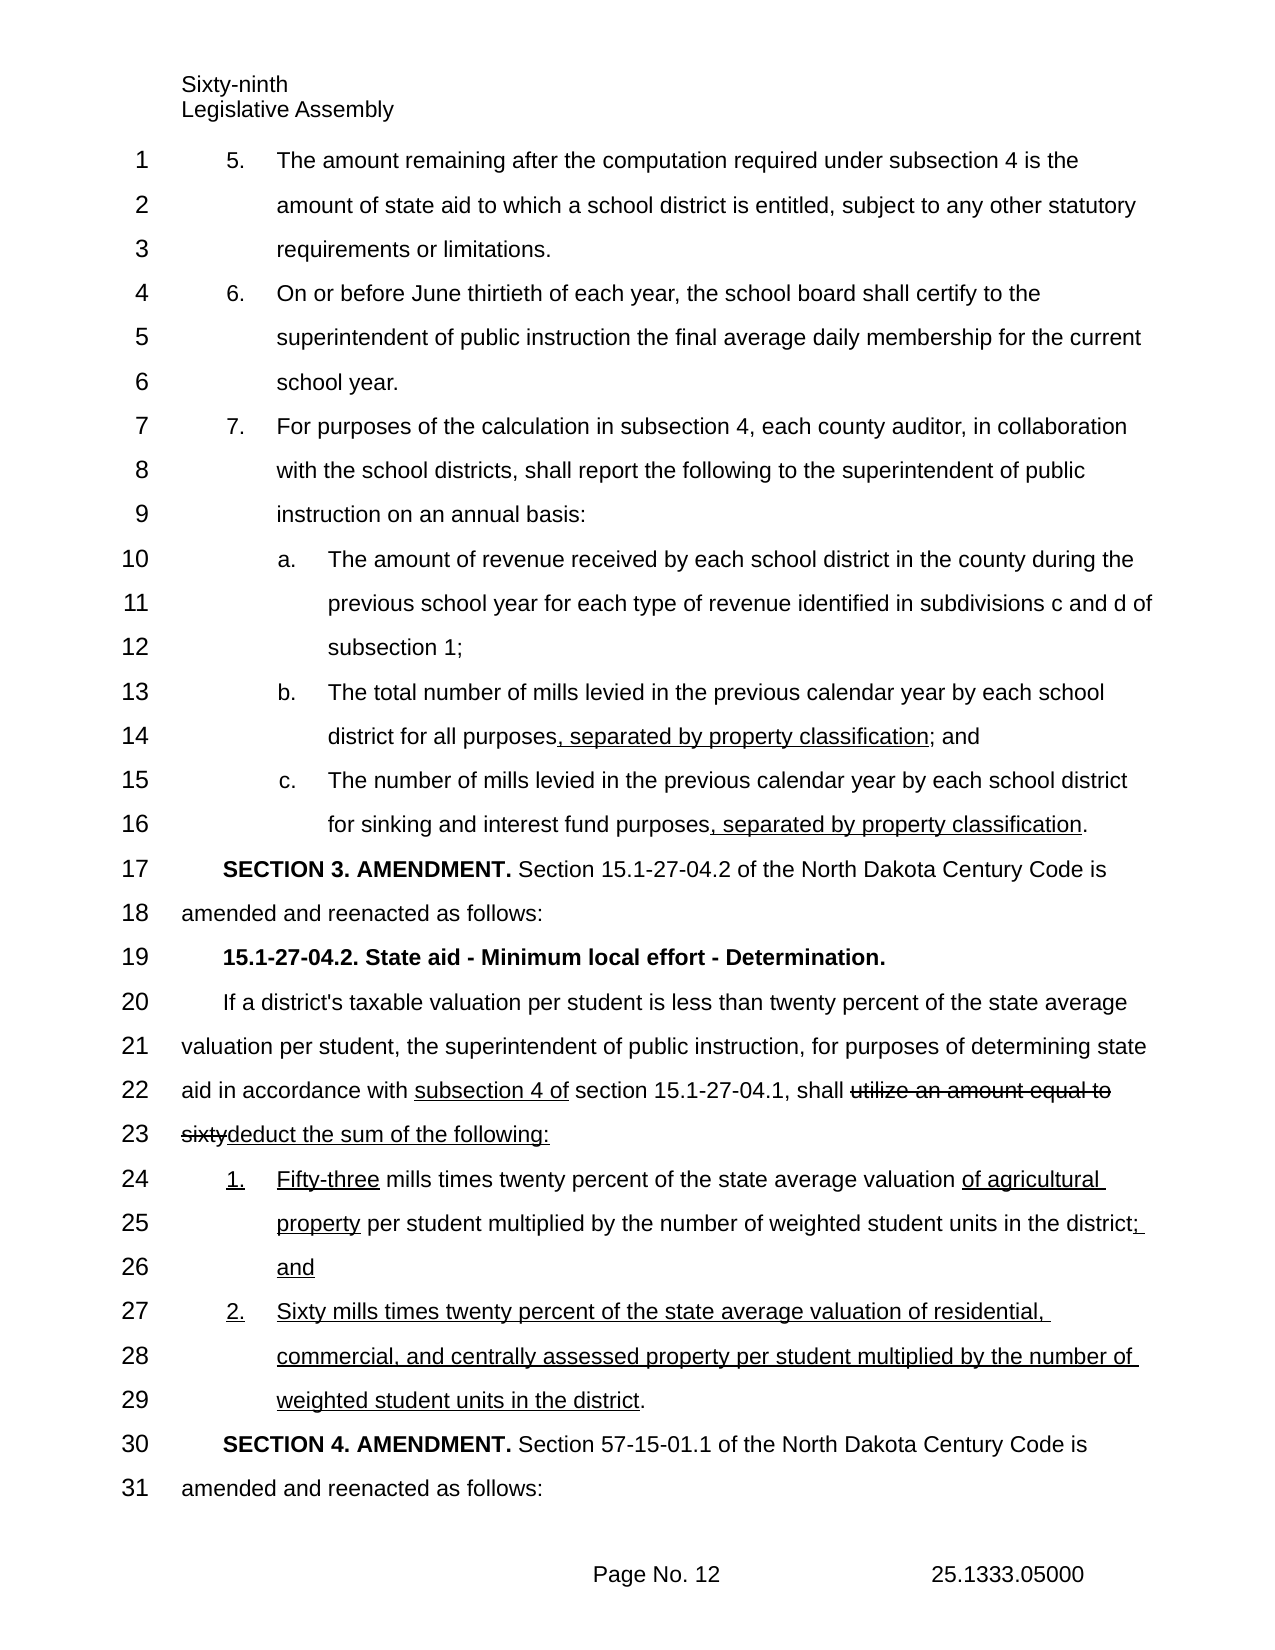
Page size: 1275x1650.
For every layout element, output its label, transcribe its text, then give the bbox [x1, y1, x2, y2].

text b. The total number of mills levied in the previous calendar year by each school district for all purposes, separated by property classification; and [181, 664, 1154, 753]
text SECTION 3. AMENDMENT. Section 15.1‑27‑04.2 of the North Dakota Century Code is amended and reenacted as follows: [181, 842, 1154, 930]
text a. The amount of revenue received by each school district in the county during the previous school year for each type of revenue identified in subdivisions c and d of subsection 1; [181, 532, 1154, 664]
subtitle 15.1‑27‑04.2. State aid - Minimum local effort - Determination. [181, 930, 1154, 974]
text 1. Fifty-three mills times twenty percent of the state average valuation of agricultural property per student multiplied by the number of weighted student units in the district; and [181, 1152, 1154, 1284]
text 2. Sixty mills times twenty percent of the state average valuation of residential, commercial, and centrally assessed property per student multiplied by the number of weighted student units in the district. [181, 1284, 1154, 1417]
text If a district's taxable valuation per student is less than twenty percent of the state average valuation per student, the superintendent of public instruction, for purposes of determining state aid in accordance with subsection 4 of section 15.1‑27‑04.1, shall utilize an amount equal to sixtydeduct the sum of the following: [181, 974, 1154, 1152]
text 7. For purposes of the calculation in subsection 4, each county auditor, in collaboration with the school districts, shall report the following to the superintendent of public instruction on an annual basis: [181, 399, 1154, 532]
text c. The number of mills levied in the previous calendar year by each school district for sinking and interest fund purposes, separated by property classification. [181, 753, 1154, 842]
text 6. On or before June thirtieth of each year, the school board shall certify to the superintendent of public instruction the final average daily membership for the current school year. [181, 266, 1154, 399]
text SECTION 4. AMENDMENT. Section 57‑15‑01.1 of the North Dakota Century Code is amended and reenacted as follows: [181, 1417, 1154, 1506]
text 5. The amount remaining after the computation required under subsection 4 is the amount of state aid to which a school district is entitled, subject to any other statutory requirements or limitations. [181, 133, 1154, 266]
